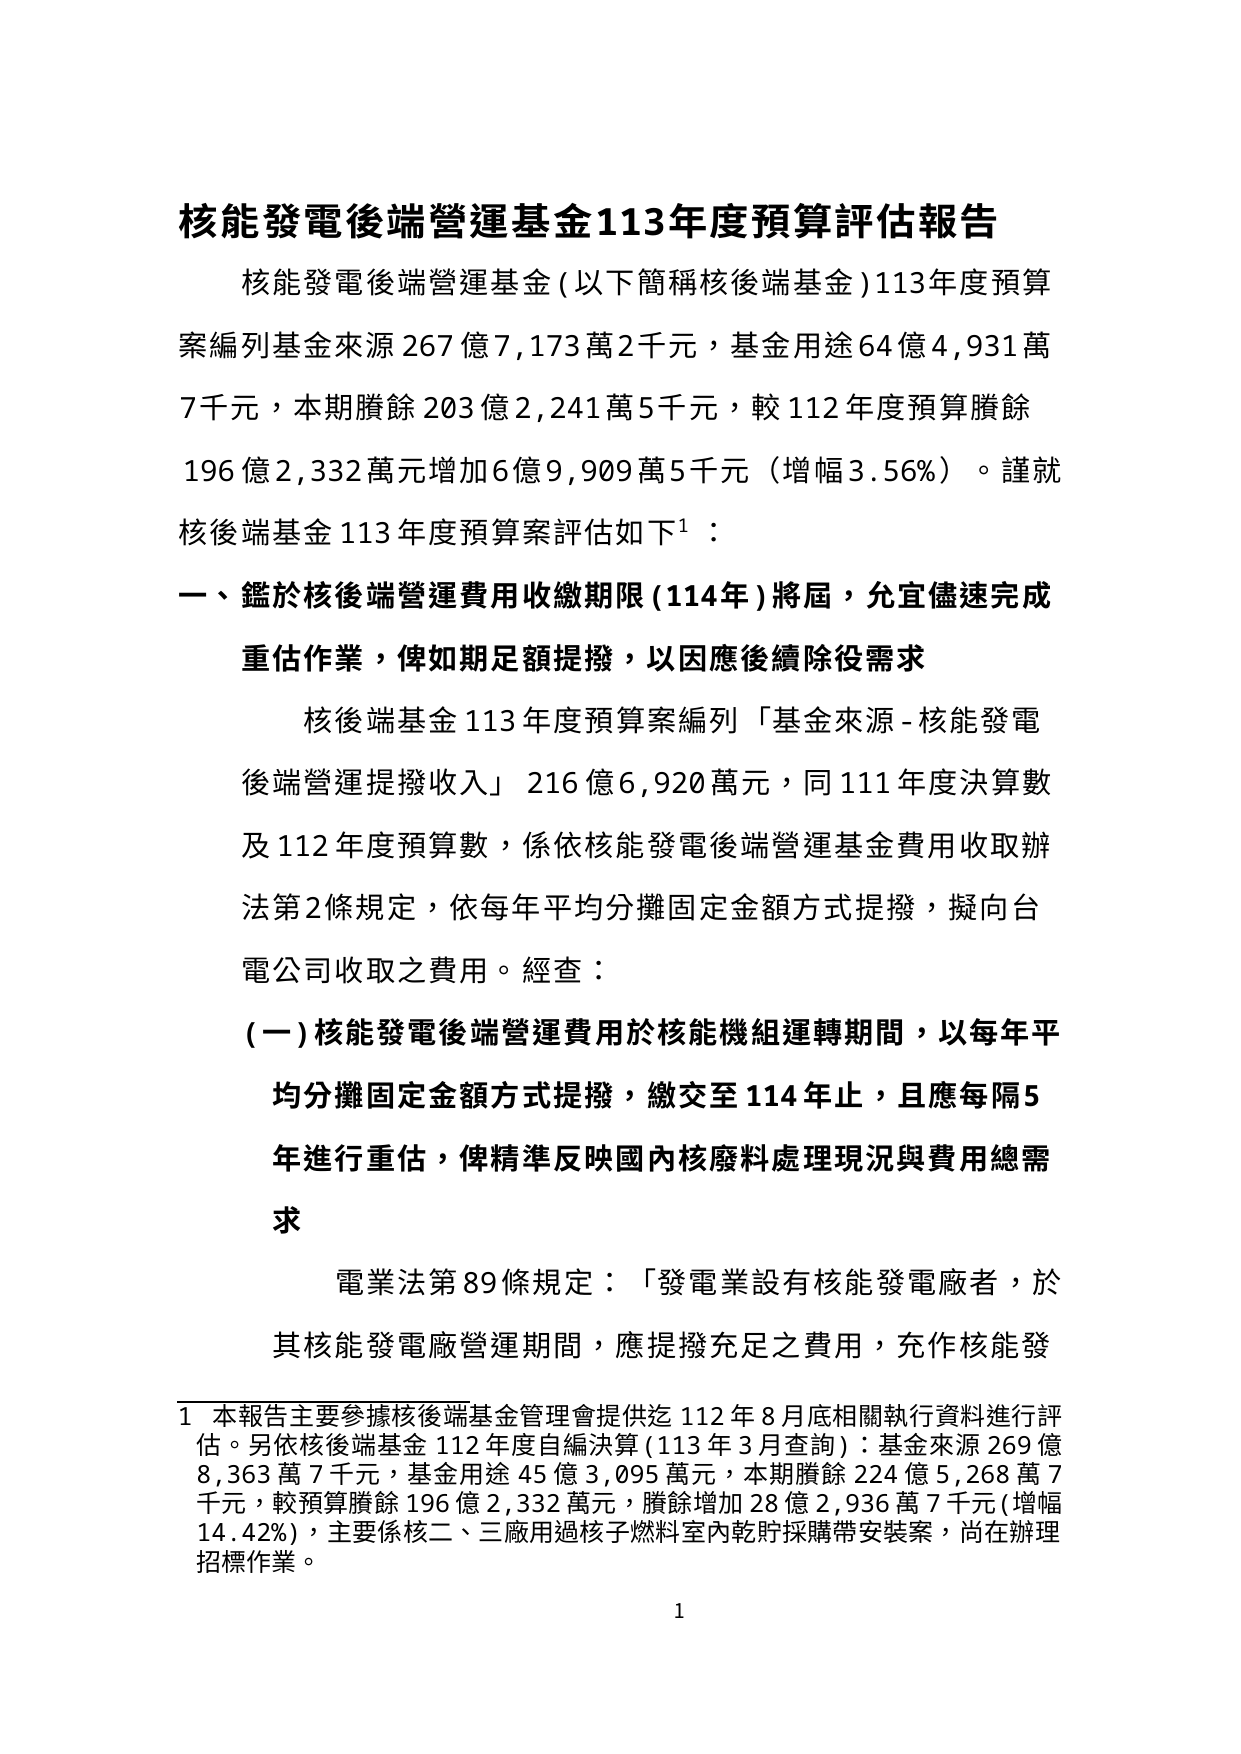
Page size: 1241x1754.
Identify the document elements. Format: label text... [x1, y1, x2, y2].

text 本報告主要參據核後端基金管理會提供迄112年8月底相關執行資料進行評估。另依核後端基金112年度自編決算(113年3月查詢)：基金來源269億8,363萬7千元，基金用途45億3,095萬元，本期賸餘224億5,268萬7千元，較預算賸餘196億2,332萬元，賸餘增加28億2,936萬7千元(增幅14.42%)，主要係核二、三廠用過核子燃料室內乾貯採購帶安裝案，尚在辦理招標作業。 [177, 1402, 1063, 1577]
text 一、鑑於核後端營運費用收繳期限(114年)將屆，允宜儘速完成重估作業，俾如期足額提撥，以因應後續除役需求 [177, 552, 1063, 677]
text 核能發電後端營運基金113年度預算評估報告 [177, 177, 1063, 240]
text (一)核能發電後端營運費用於核能機組運轉期間，以每年平均分攤固定金額方式提撥，繳交至114年止，且應每隔5年進行重估，俾精準反映國內核廢料處理現況與費用總需求 [236, 990, 1063, 1240]
text 核能發電後端營運基金(以下簡稱核後端基金)113年度預算案編列基金來源267億7,173萬2千元，基金用途64億4,931萬7千元，本期賸餘203億2,241萬5千元，較112年度預算賸餘196億2,332萬元增加6億9,909萬5千元（增幅3.56%）。謹就核後端基金113年度預算案評估如下： [177, 240, 1063, 552]
text 電業法第89條規定：「發電業設有核能發電廠者，於其核能發電廠營運期間，應提撥充足之費用，充作核能發 [266, 1240, 1063, 1365]
text 核後端基金113年度預算案編列「基金來源-核能發電後端營運提撥收入」216億6,920萬元，同111年度決算數及112年度預算數，係依核能發電後端營運基金費用收取辦法第2條規定，依每年平均分攤固定金額方式提撥，擬向台電公司收取之費用。經查： [236, 677, 1063, 990]
